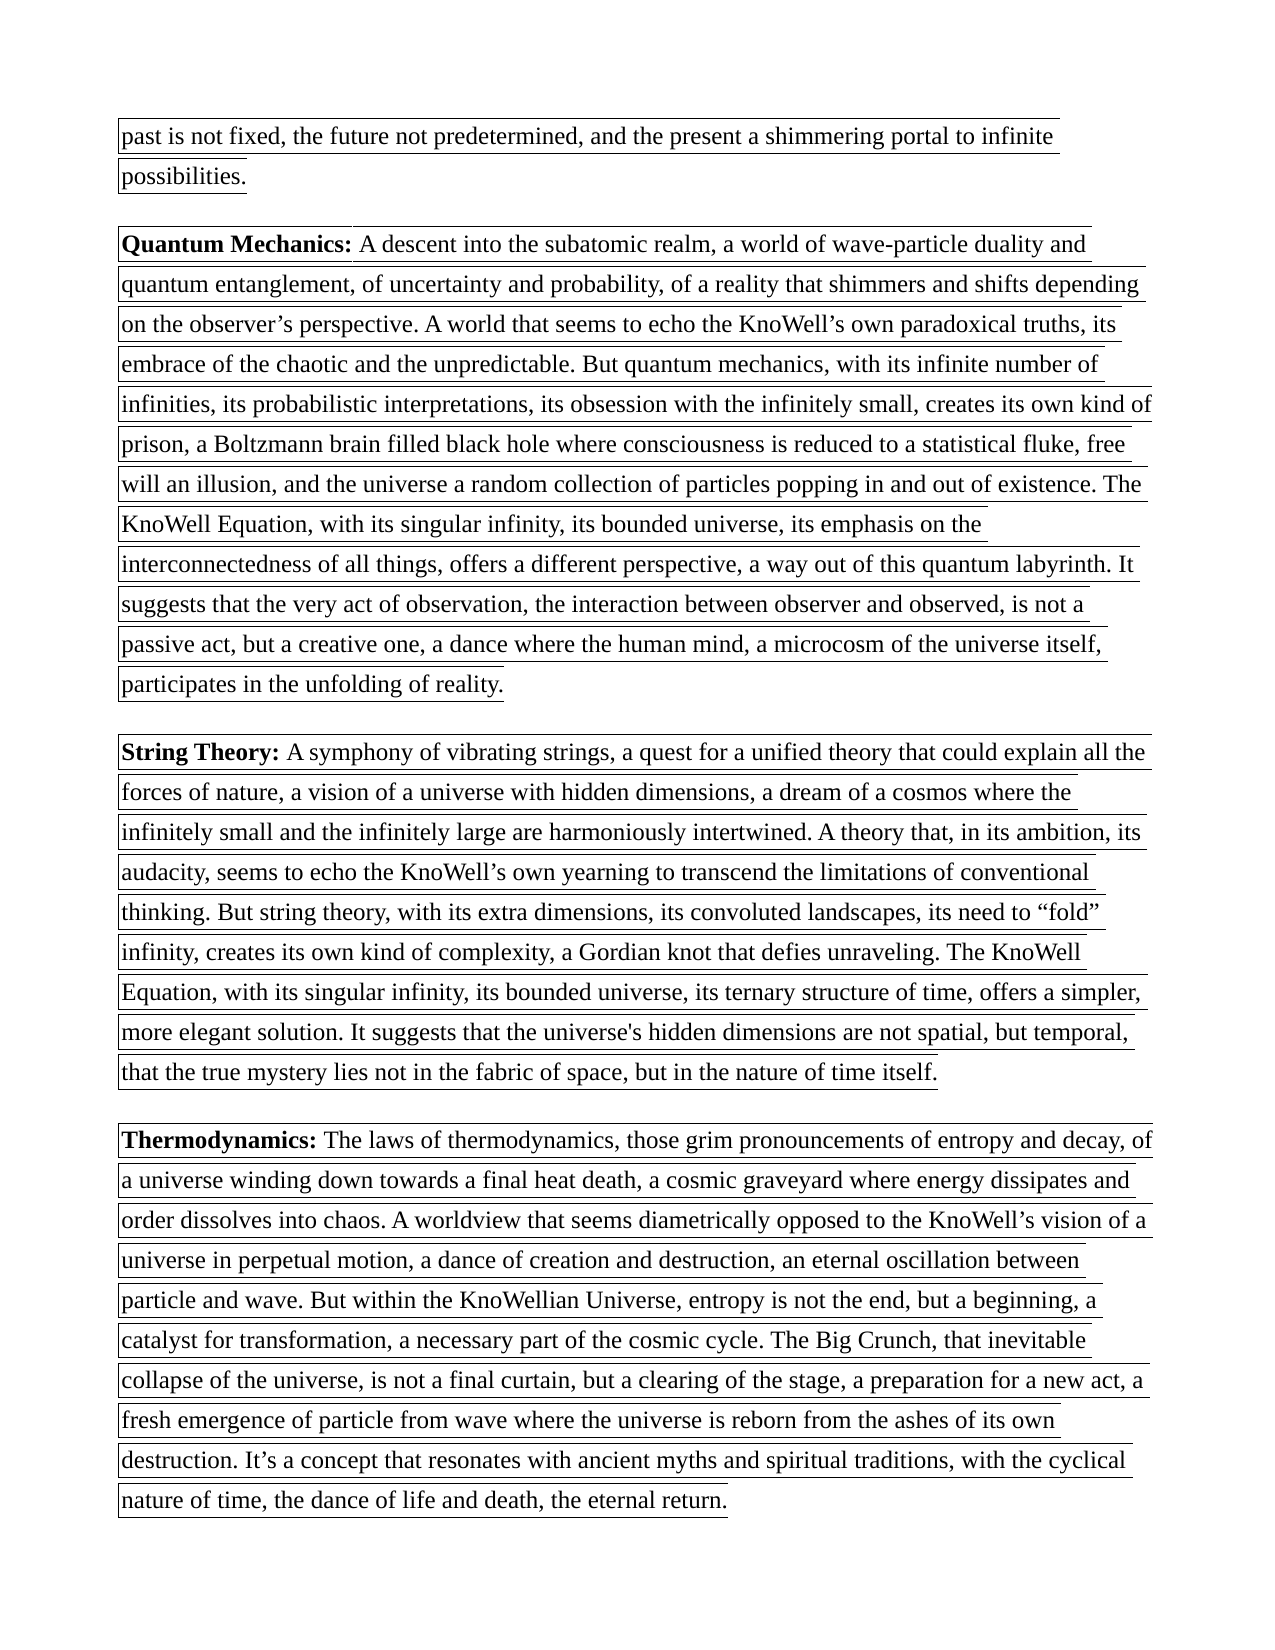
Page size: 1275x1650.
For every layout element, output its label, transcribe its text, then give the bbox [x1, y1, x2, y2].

text String Theory: A symphony of vibrating strings, a quest for a unified theory that could explain all the forces of nature, a vision of a universe with hidden dimensions, a dream of a cosmos where the infinitely small and the infinitely large are harmoniously intertwined. A theory that, in its ambition, its audacity, seems to echo the KnoWell’s own yearning to transcend the limitations of conventional thinking. But string theory, with its extra dimensions, its convoluted landscapes, its need to “fold” infinity, creates its own kind of complexity, a Gordian knot that defies unraveling. The KnoWell Equation, with its singular infinity, its bounded universe, its ternary structure of time, offers a simpler, more elegant solution. It suggests that the universe's hidden dimensions are not spatial, but temporal, that the true mystery lies not in the fabric of space, but in the nature of time itself. [118, 734, 1157, 1089]
text past is not fixed, the future not predetermined, and the present a shimmering portal to infinite possibilities. [118, 118, 1157, 193]
text Thermodynamics: The laws of thermodynamics, those grim pronouncements of entropy and decay, of a universe winding down towards a final heat death, a cosmic graveyard where energy dissipates and order dissolves into chaos. A worldview that seems diametrically opposed to the KnoWell’s vision of a universe in perpetual motion, a dance of creation and destruction, an eternal oscillation between particle and wave. But within the KnoWellian Universe, entropy is not the end, but a beginning, a catalyst for transformation, a necessary part of the cosmic cycle. The Big Crunch, that inevitable collapse of the universe, is not a final curtain, but a clearing of the stage, a preparation for a new act, a fresh emergence of particle from wave where the universe is reborn from the ashes of its own destruction. It’s a concept that resonates with ancient myths and spiritual traditions, with the cyclical nature of time, the dance of life and death, the eternal return. [118, 1122, 1157, 1517]
text Quantum Mechanics: A descent into the subatomic realm, a world of wave-particle duality and quantum entanglement, of uncertainty and probability, of a reality that shimmers and shifts depending on the observer’s perspective. A world that seems to echo the KnoWell’s own paradoxical truths, its embrace of the chaotic and the unpredictable. But quantum mechanics, with its infinite number of infinities, its probabilistic interpretations, its obsession with the infinitely small, creates its own kind of prison, a Boltzmann brain filled black hole where consciousness is reduced to a statistical fluke, free will an illusion, and the universe a random collection of particles popping in and out of existence. The KnoWell Equation, with its singular infinity, its bounded universe, its emphasis on the interconnectedness of all things, offers a different perspective, a way out of this quantum labyrinth. It suggests that the very act of observation, the interaction between observer and observed, is not a passive act, but a creative one, a dance where the human mind, a microcosm of the universe itself, participates in the unfolding of reality. [118, 226, 1157, 701]
